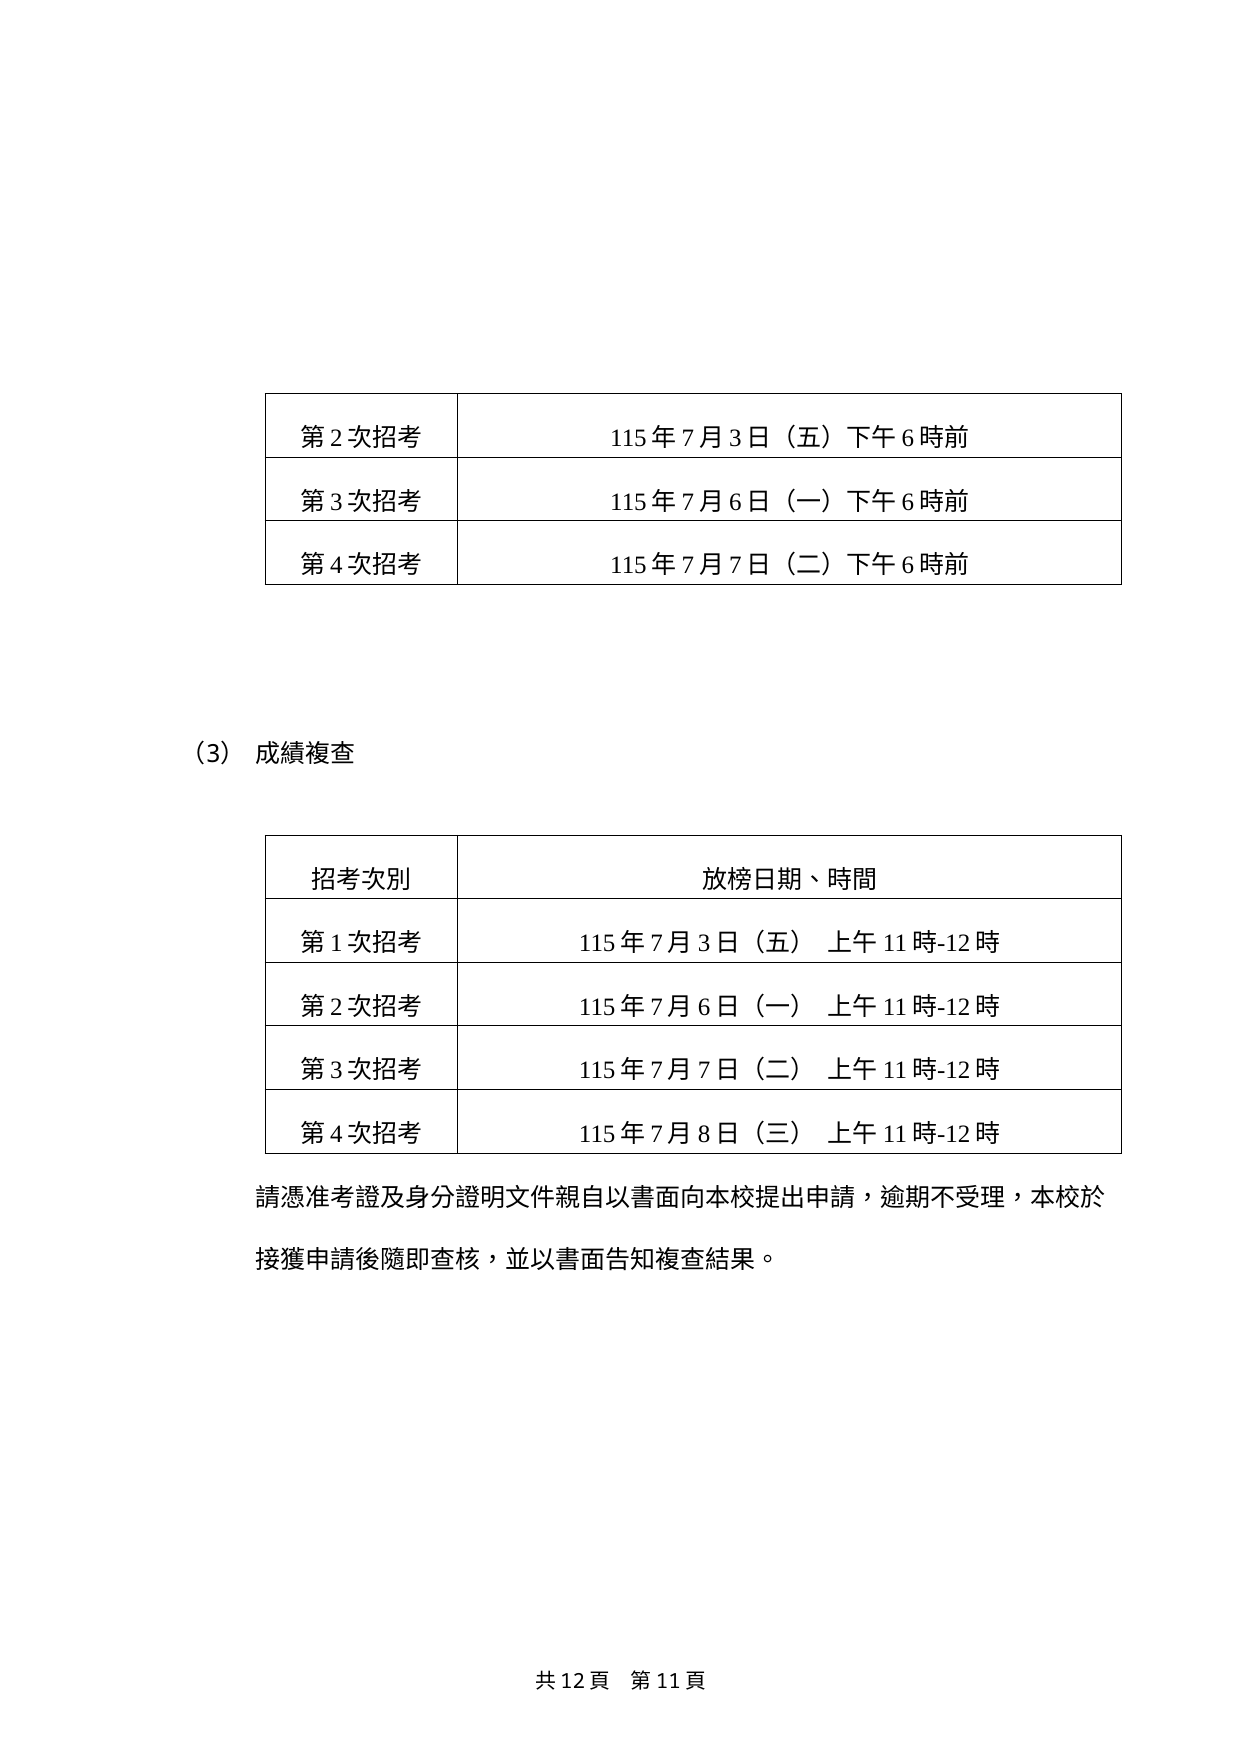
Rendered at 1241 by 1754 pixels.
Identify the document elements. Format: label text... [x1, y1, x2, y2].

table_header 放榜日期、時間 [458, 836, 1121, 898]
table_cell 115年7月7日（二） 上午11時-12時 [458, 1026, 1121, 1089]
table_cell 第1次招考 [266, 899, 457, 962]
table_cell 第3次招考 [266, 458, 457, 520]
table_cell 第4次招考 [266, 521, 457, 584]
table_cell 115年7月3日（五）下午6時前 [458, 394, 1121, 457]
list 成績複查 [181, 710, 1122, 772]
table_cell 115年7月3日（五） 上午11時-12時 [458, 899, 1121, 962]
table_cell 115年7月8日（三） 上午11時-12時 [458, 1090, 1121, 1152]
table_cell 115年7月6日（一） 上午11時-12時 [458, 963, 1121, 1025]
table_cell 第2次招考 [266, 394, 457, 457]
table_cell 115年7月7日（二）下午6時前 [458, 521, 1121, 584]
table_cell 第3次招考 [266, 1026, 457, 1089]
text 請憑准考證及身分證明文件親自以書面向本校提出申請，逾期不受理，本校於接獲申請後隨即查核，並以書面告知複查結果。 [256, 1153, 1122, 1278]
table_cell 第2次招考 [266, 963, 457, 1025]
table_cell 115年7月6日（一）下午6時前 [458, 458, 1121, 520]
table_header 招考次別 [266, 836, 457, 898]
table_cell 第4次招考 [266, 1090, 457, 1152]
